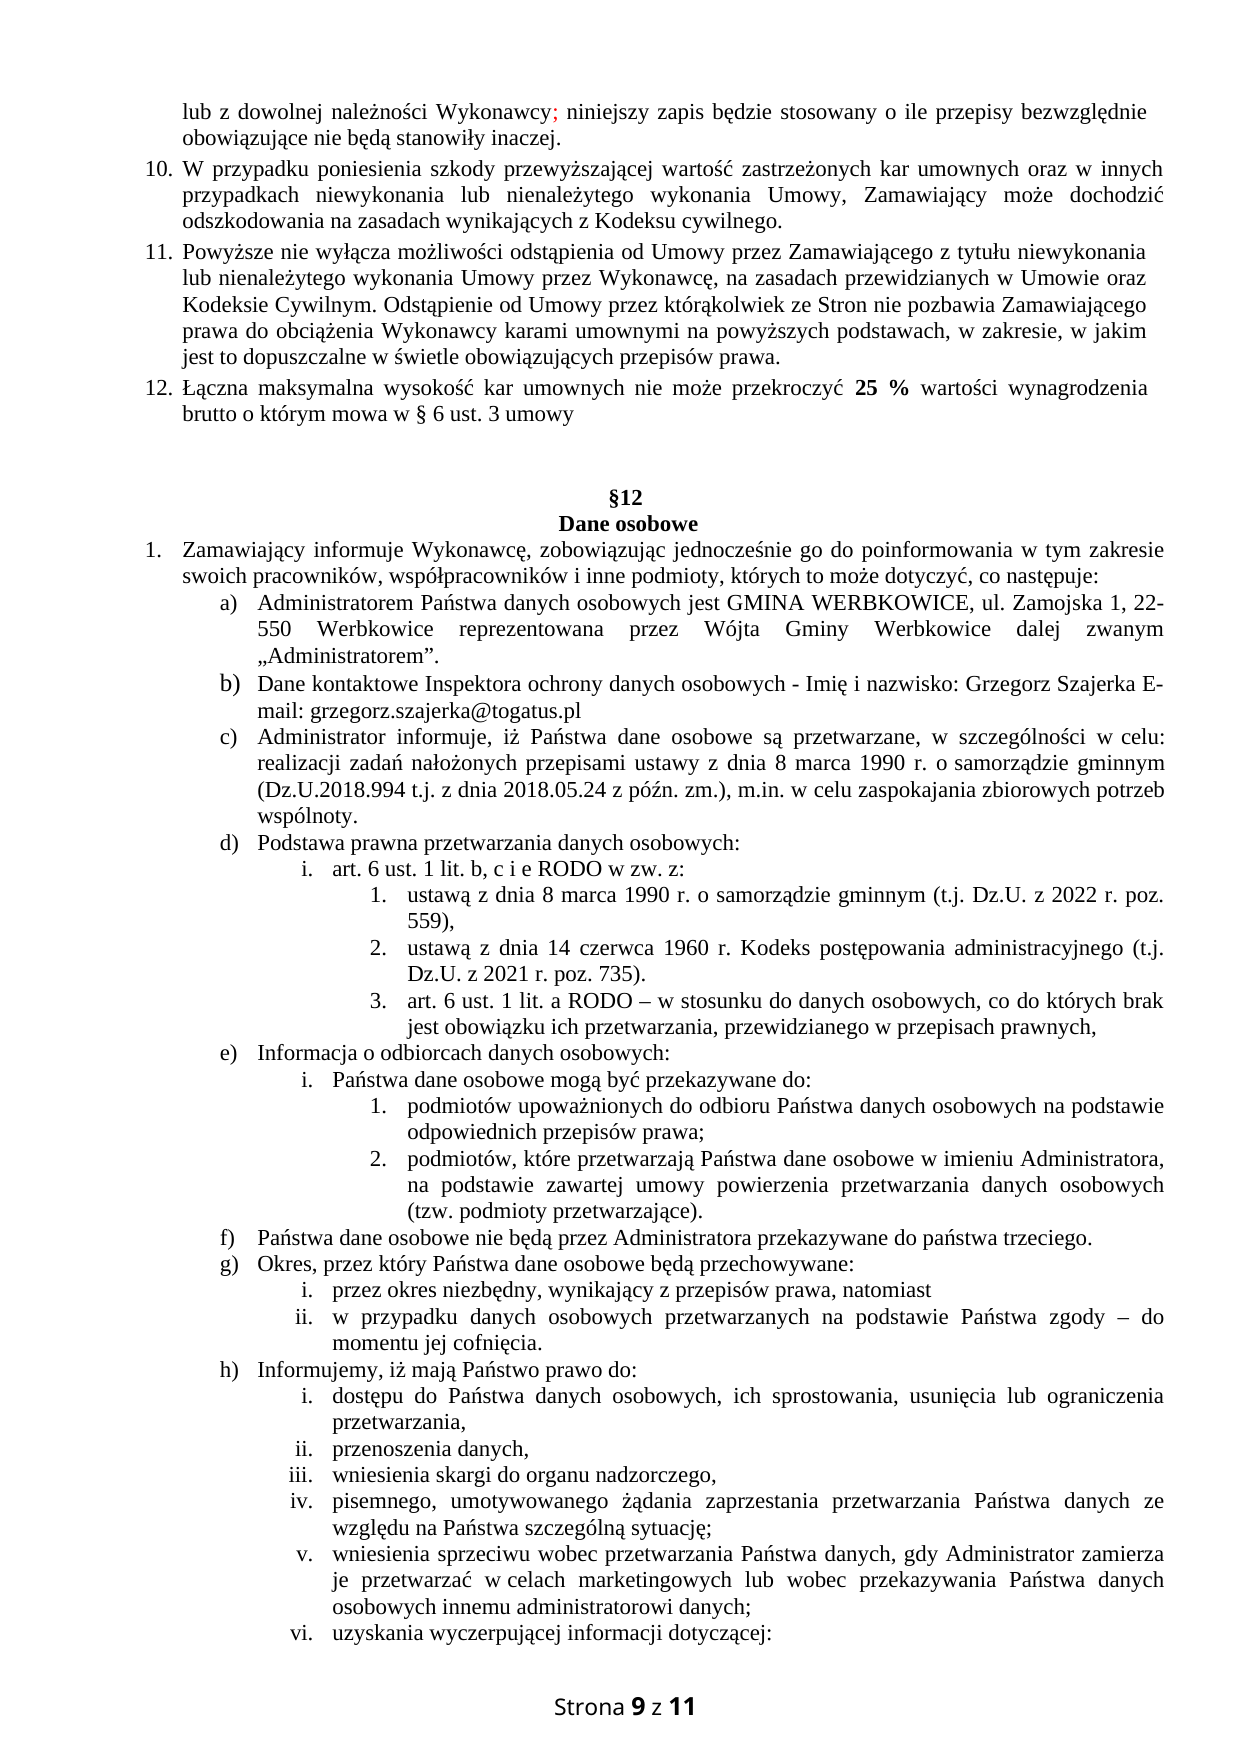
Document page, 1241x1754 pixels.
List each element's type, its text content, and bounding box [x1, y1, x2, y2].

list w przypadku danych osobowych przetwarzanych na podstawie Państwa zgody – do momentu jej cofnięcia. [313, 1303, 1165, 1356]
list przenoszenia danych, [313, 1435, 1165, 1461]
list Łączna maksymalna wysokość kar umownych nie może przekroczyć 25 % wartości wynagrodzenia brutto o którym mowa w § 6 ust. 3 umowy [144, 374, 1148, 427]
list podmiotów, które przetwarzają Państwa dane osobowe w imieniu Administratora, na podstawie zawartej umowy powierzenia przetwarzania danych osobowych (tzw. podmioty przetwarzające). [369, 1145, 1165, 1224]
list podmiotów upoważnionych do odbioru Państwa danych osobowych na podstawie odpowiednich przepisów prawa; [369, 1092, 1165, 1145]
list wniesienia skargi do organu nadzorczego, [313, 1461, 1165, 1487]
text Dane osobowe [85, 510, 1165, 536]
list art. 6 ust. 1 lit. a RODO – w stosunku do danych osobowych, co do których brak jest obowiązku ich przetwarzania, przewidzianego w przepisach prawnych, [369, 987, 1165, 1039]
list art. 6 ust. 1 lit. b, c i e RODO w zw. z: [313, 855, 1165, 881]
list Informujemy, iż mają Państwo prawo do: [219, 1356, 1165, 1382]
list uzyskania wyczerpującej informacji dotyczącej: [313, 1619, 1165, 1646]
list Podstawa prawna przetwarzania danych osobowych: [219, 828, 1165, 855]
list pisemnego, umotywowanego żądania zaprzestania przetwarzania Państwa danych ze względu na Państwa szczególną sytuację; [313, 1487, 1165, 1540]
text §12 [85, 483, 1165, 510]
list dostępu do Państwa danych osobowych, ich sprostowania, usunięcia lub ograniczenia przetwarzania, [313, 1382, 1165, 1435]
list Państwa dane osobowe nie będą przez Administratora przekazywane do państwa trzeciego. [219, 1224, 1165, 1250]
list Zamawiający informuje Wykonawcę, zobowiązując jednocześnie go do poinformowania w tym zakresie swoich pracowników, współpracowników i inne podmioty, których to może dotyczyć, co następuje: [144, 536, 1165, 589]
list ustawą z dnia 14 czerwca 1960 r. Kodeks postępowania administracyjnego (t.j. Dz.U. z 2021 r. poz. 735). [369, 934, 1165, 987]
list Dane kontaktowe Inspektora ochrony danych osobowych - Imię i nazwisko: Grzegorz Szajerka E-mail: grzegorz.szajerka@togatus.pl [219, 668, 1165, 723]
list Administrator informuje, iż Państwa dane osobowe są przetwarzane, w szczególności w celu: realizacji zadań nałożonych przepisami ustawy z dnia 8 marca 1990 r. o samorządzie gminnym (Dz.U.2018.994 t.j. z dnia 2018.05.24 z późn. zm.), m.in. w celu zaspokajania zbiorowych potrzeb wspólnoty. [219, 723, 1165, 828]
list lub z dowolnej należności Wykonawcy; niniejszy zapis będzie stosowany o ile przepisy bezwzględnie obowiązujące nie będą stanowiły inaczej. [144, 98, 1148, 151]
list Administratorem Państwa danych osobowych jest GMINA WERBKOWICE, ul. Zamojska 1, 22-550 Werbkowice reprezentowana przez Wójta Gminy Werbkowice dalej zwanym „Administratorem”. [219, 589, 1165, 668]
list W przypadku poniesienia szkody przewyższającej wartość zastrzeżonych kar umownych oraz w innych przypadkach niewykonania lub nienależytego wykonania Umowy, Zamawiający może dochodzić odszkodowania na zasadach wynikających z Kodeksu cywilnego. [144, 155, 1165, 234]
list Państwa dane osobowe mogą być przekazywane do: [313, 1066, 1165, 1092]
list Powyższe nie wyłącza możliwości odstąpienia od Umowy przez Zamawiającego z tytułu niewykonania lub nienależytego wykonania Umowy przez Wykonawcę, na zasadach przewidzianych w Umowie oraz Kodeksie Cywilnym. Odstąpienie od Umowy przez którąkolwiek ze Stron nie pozbawia Zamawiającego prawa do obciążenia Wykonawcy karami umownymi na powyższych podstawach, w zakresie, w jakim jest to dopuszczalne w świetle obowiązujących przepisów prawa. [144, 238, 1148, 370]
list Okres, przez który Państwa dane osobowe będą przechowywane: [219, 1250, 1165, 1277]
list przez okres niezbędny, wynikający z przepisów prawa, natomiast [313, 1277, 1165, 1303]
list wniesienia sprzeciwu wobec przetwarzania Państwa danych, gdy Administrator zamierza je przetwarzać w celach marketingowych lub wobec przekazywania Państwa danych osobowych innemu administratorowi danych; [313, 1540, 1165, 1619]
list Informacja o odbiorcach danych osobowych: [219, 1039, 1165, 1066]
list ustawą z dnia 8 marca 1990 r. o samorządzie gminnym (t.j. Dz.U. z 2022 r. poz. 559), [369, 881, 1165, 934]
